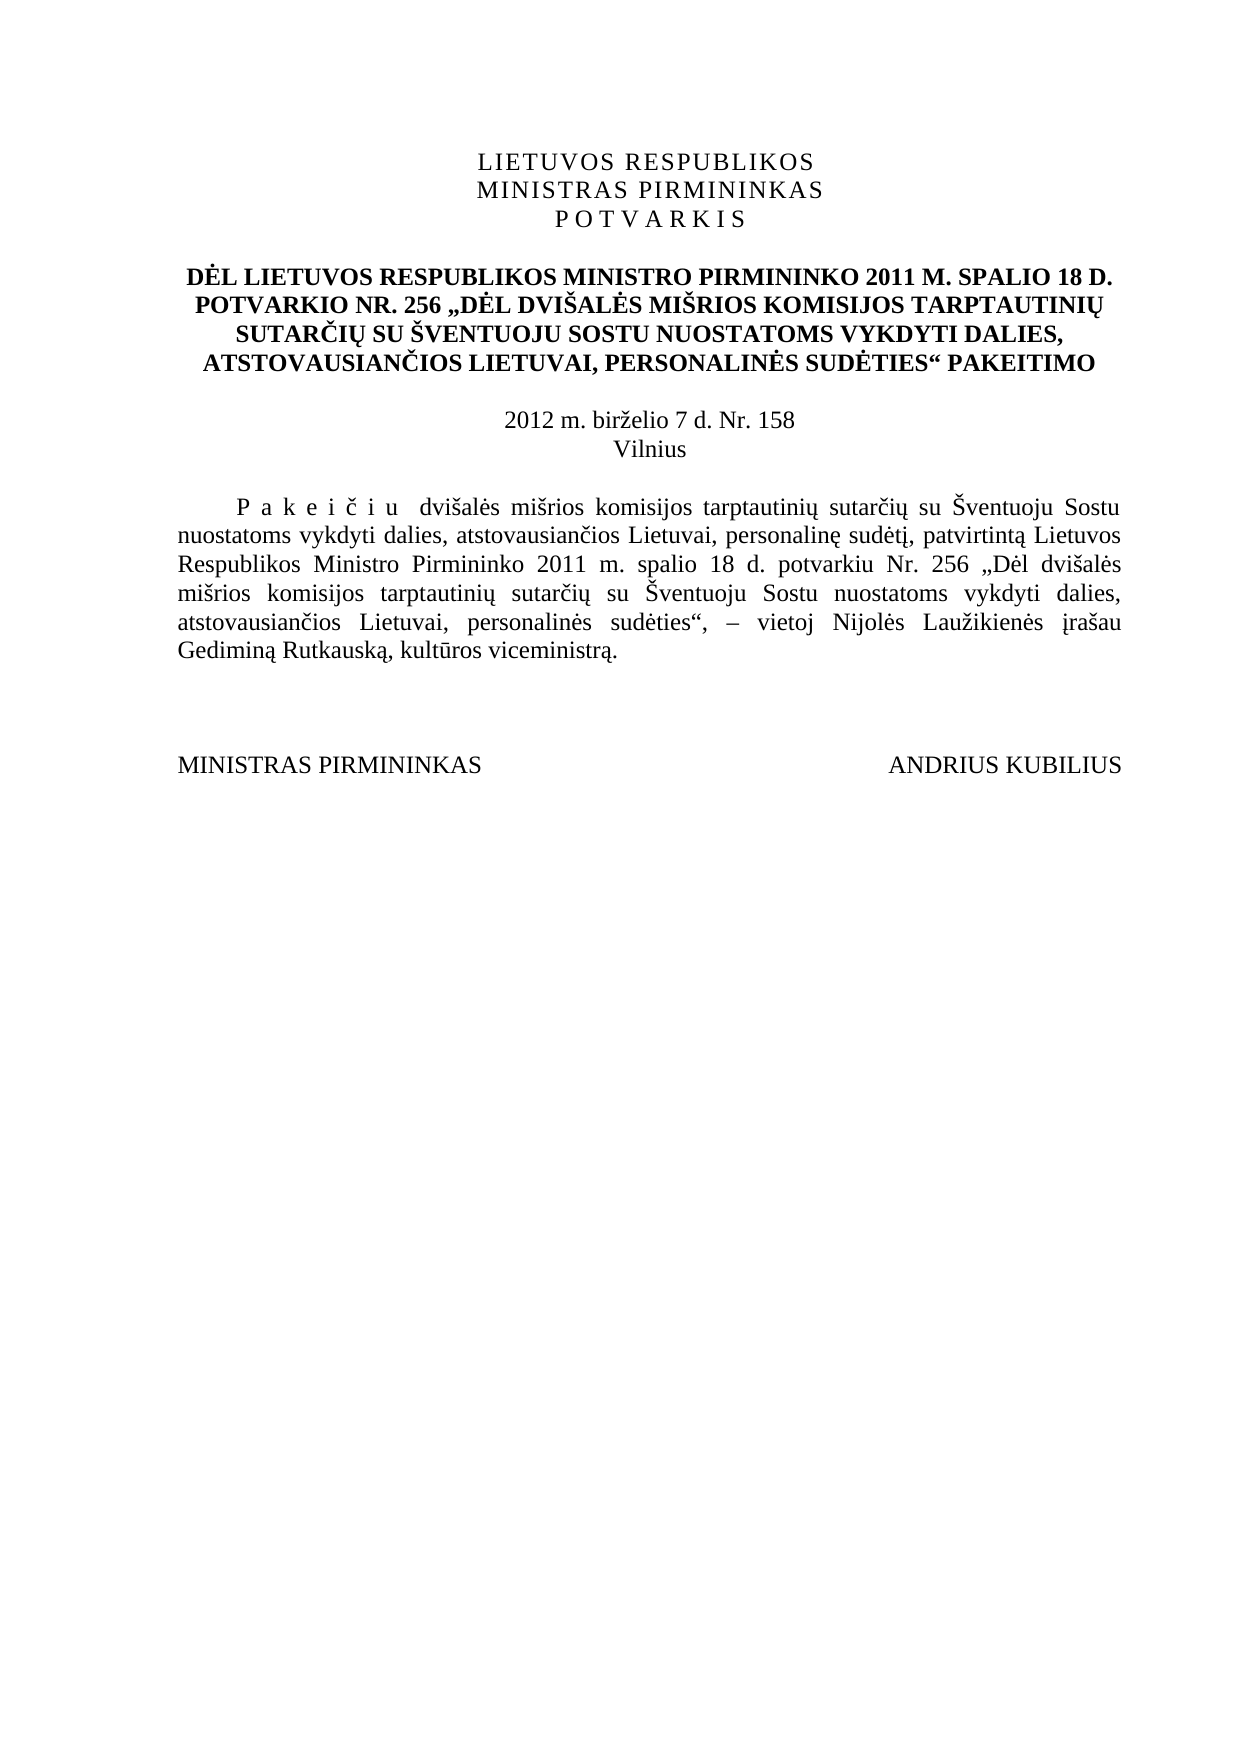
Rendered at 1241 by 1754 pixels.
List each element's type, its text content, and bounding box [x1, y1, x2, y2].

text P a k e i č i u dvišalės mišrios komisijos tarptautinių sutarčių su Šventuoju Sostu nuostatoms vykdyti dalies, atstovausiančios Lietuvai, personalinę sudėtį, patvirtintą Lietuvos Respublikos Ministro Pirmininko 2011 m. spalio 18 d. potvarkiu Nr. 256 „Dėl dvišalės mišrios komisijos tarptautinių sutarčių su Šventuoju Sostu nuostatoms vykdyti dalies, atstovausiančios Lietuvai, personalinės sudėties“, – vietoj Nijolės Laužikienės įrašau Gediminą Rutkauską, kultūros viceministrą. [177, 492, 1122, 664]
text DĖL LIETUVOS RESPUBLIKOS MINISTRO PIRMININKO 2011 M. SPALIO 18 D. POTVARKIO nR. 256 „DĖL DVIŠALĖS MIŠRIOS KOMISIJOS TARPTAUTINIŲ SUTARČIŲ SU ŠVENTUOJU SOSTU NUOSTATOMS VYKDYTI DALIES, ATSTOVAUSIANČIOS LIETUVAI, PERSONALINĖS SUDĖTIES“ PAKEITIMO [177, 262, 1122, 377]
text Vilnius [177, 434, 1122, 463]
text LIETUVOS RESPUBLIKOS [177, 147, 1122, 176]
text POTVARKIS [177, 204, 1122, 233]
text MINISTRAS PIRMININKAS ANDRIUS KUBILIUS [177, 751, 1122, 779]
text MINISTRAS PIRMININKAS [177, 176, 1122, 204]
text 2012 m. birželio 7 d. Nr. 158 [177, 406, 1122, 434]
